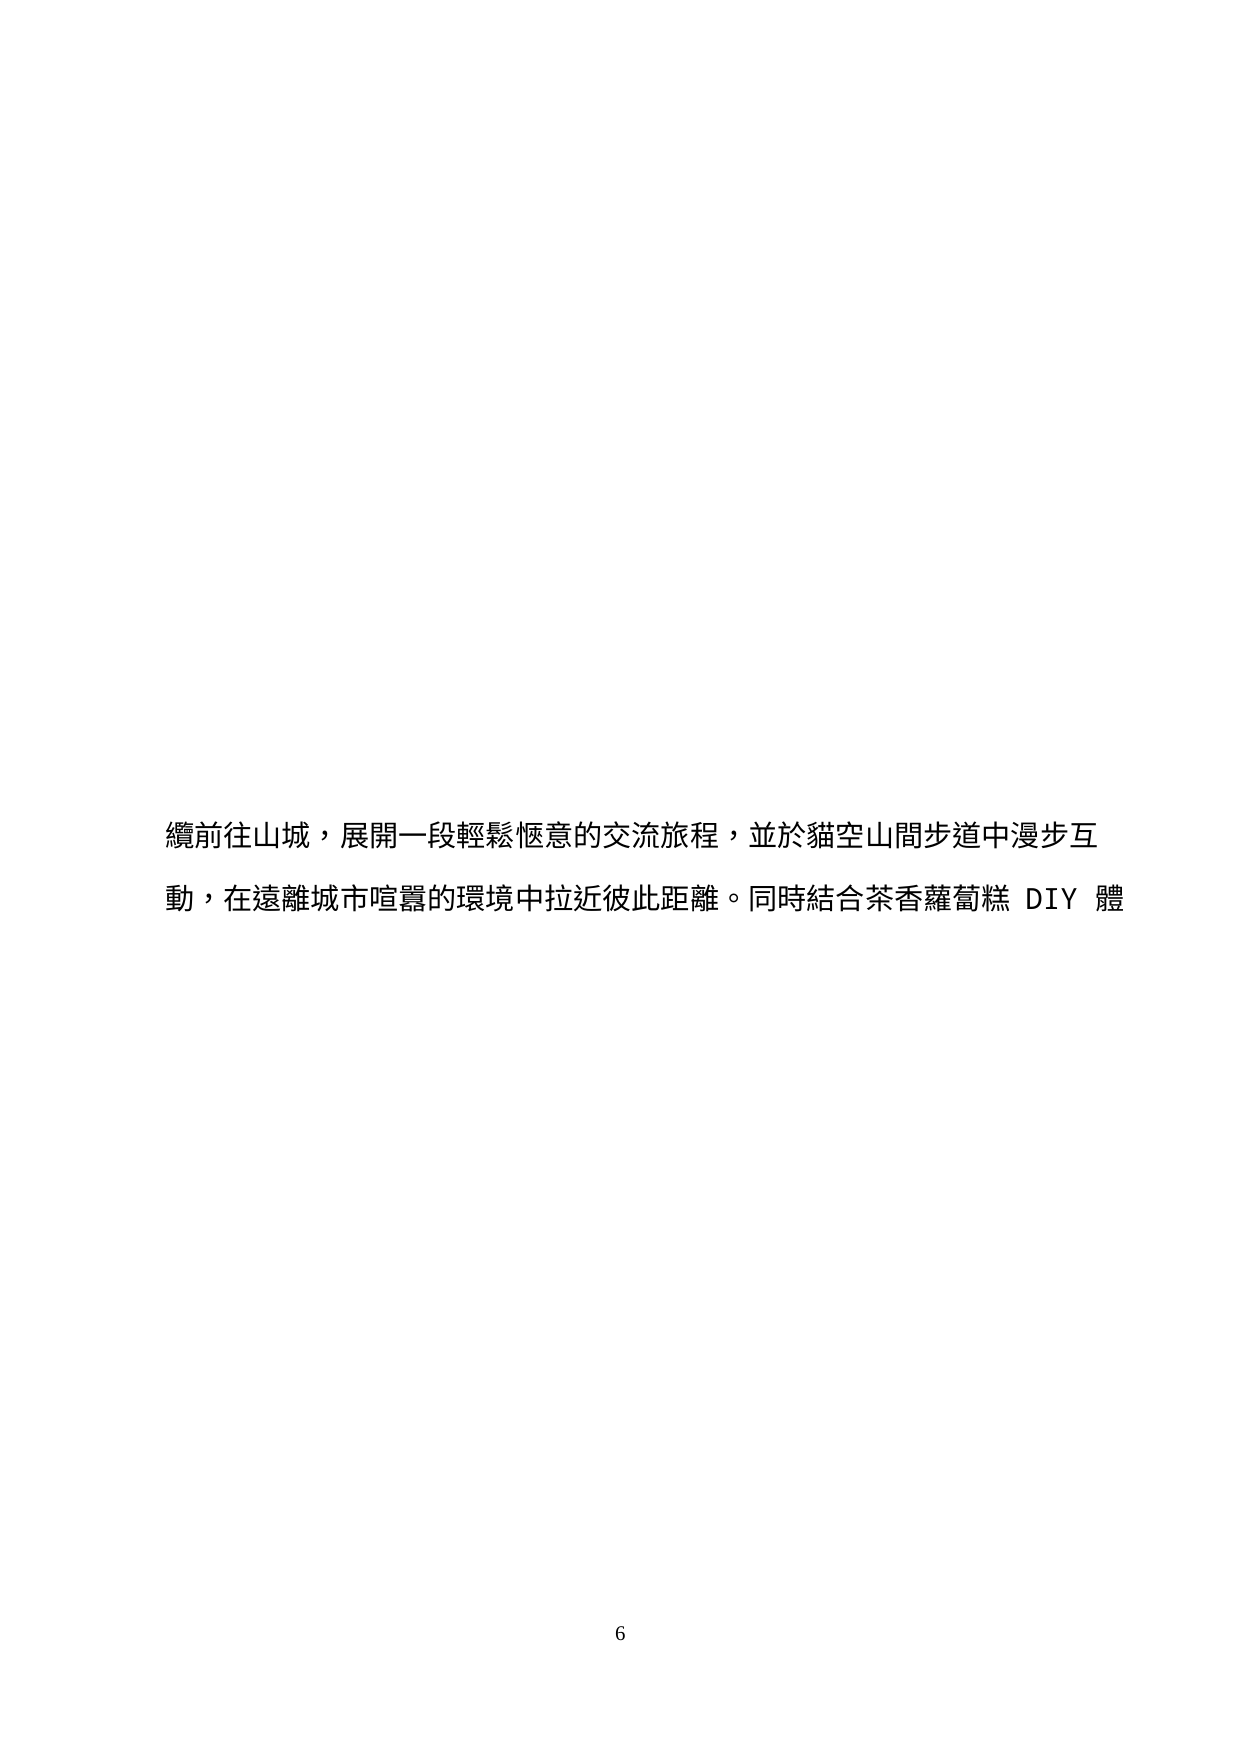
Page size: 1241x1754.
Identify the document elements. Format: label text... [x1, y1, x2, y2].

text 纜前往山城，展開一段輕鬆愜意的交流旅程，並於貓空山間步道中漫步互動，在遠離城市喧囂的環境中拉近彼此距離。同時結合茶香蘿蔔糕 DIY 體 [165, 792, 1134, 917]
